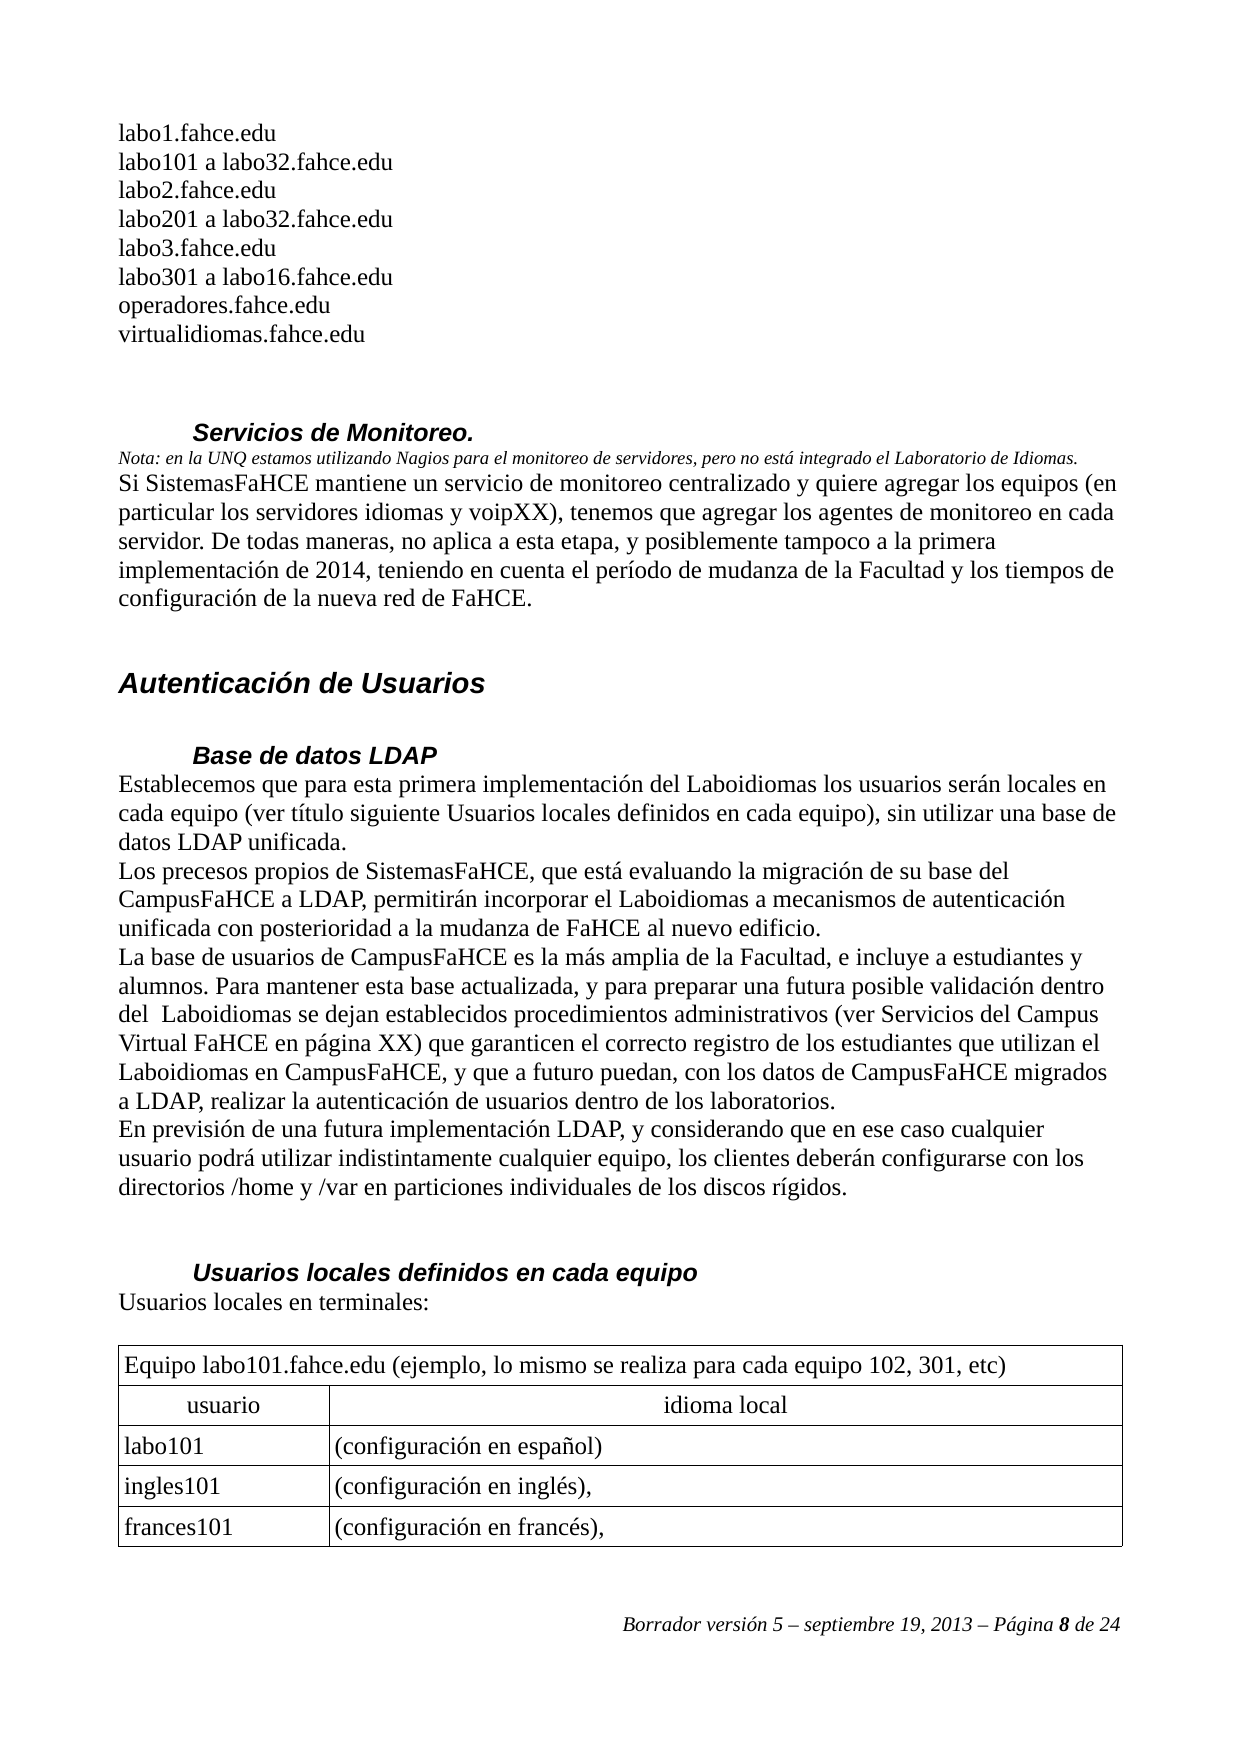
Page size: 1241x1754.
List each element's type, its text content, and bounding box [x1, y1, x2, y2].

table_cell usuario [119, 1386, 329, 1425]
text labo301 a labo16.fahce.edu [118, 262, 1122, 291]
table_cell frances101 [119, 1507, 329, 1546]
table_cell idioma local [330, 1386, 1122, 1425]
text labo2.fahce.edu [118, 176, 1122, 204]
table_cell labo101 [119, 1426, 329, 1465]
text labo1.fahce.edu [118, 118, 1122, 147]
table_cell (configuración en español) [330, 1426, 1122, 1465]
text labo3.fahce.edu [118, 233, 1122, 262]
text Usuarios locales en terminales: [118, 1287, 1122, 1316]
table_cell (configuración en francés), [330, 1507, 1122, 1546]
subtitle Servicios de Monitoreo. [163, 418, 1122, 447]
text En previsión de una futura implementación LDAP, y considerando que en ese caso cualquier usuario podrá utilizar indistintamente cualquier equipo, los clientes deberán configurarse con los directorios /home y /var en particiones individuales de los discos rígidos. [118, 1114, 1122, 1201]
text Nota: en la UNQ estamos utilizando Nagios para el monitoreo de servidores, pero no está integrado el Laboratorio de Idiomas. [118, 447, 1122, 468]
text La base de usuarios de CampusFaHCE es la más amplia de la Facultad, e incluye a estudiantes y alumnos. Para mantener esta base actualizada, y para preparar una futura posible validación dentro del Laboidiomas se dejan establecidos procedimientos administrativos (ver Servicios del Campus Virtual FaHCE en página XX) que garanticen el correcto registro de los estudiantes que utilizan el Laboidiomas en CampusFaHCE, y que a futuro puedan, con los datos de CampusFaHCE migrados a LDAP, realizar la autenticación de usuarios dentro de los laboratorios. [118, 942, 1122, 1114]
text labo201 a labo32.fahce.edu [118, 204, 1122, 233]
table_cell (configuración en inglés), [330, 1466, 1122, 1506]
text Establecemos que para esta primera implementación del Laboidiomas los usuarios serán locales en cada equipo (ver título siguiente Usuarios locales definidos en cada equipo), sin utilizar una base de datos LDAP unificada. [118, 769, 1122, 856]
text Si SistemasFaHCE mantiene un servicio de monitoreo centralizado y quiere agregar los equipos (en particular los servidores idiomas y voipXX), tenemos que agregar los agentes de monitoreo en cada servidor. De todas maneras, no aplica a esta etapa, y posiblemente tampoco a la primera implementación de 2014, teniendo en cuenta el período de mudanza de la Facultad y los tiempos de configuración de la nueva red de FaHCE. [118, 468, 1122, 612]
subtitle Usuarios locales definidos en cada equipo [163, 1258, 1122, 1287]
text operadores.fahce.edu [118, 291, 1122, 319]
subtitle Base de datos LDAP [163, 741, 1122, 769]
text virtualidiomas.fahce.edu [118, 319, 1122, 348]
text labo101 a labo32.fahce.edu [118, 147, 1122, 176]
subtitle Autenticación de Usuarios [118, 666, 1122, 699]
table_cell ingles101 [119, 1466, 329, 1506]
table_header Equipo labo101.fahce.edu (ejemplo, lo mismo se realiza para cada equipo 102, 301, etc) [119, 1346, 1122, 1385]
text Los precesos propios de SistemasFaHCE, que está evaluando la migración de su base del CampusFaHCE a LDAP, permitirán incorporar el Laboidiomas a mecanismos de autenticación unificada con posterioridad a la mudanza de FaHCE al nuevo edificio. [118, 856, 1122, 942]
